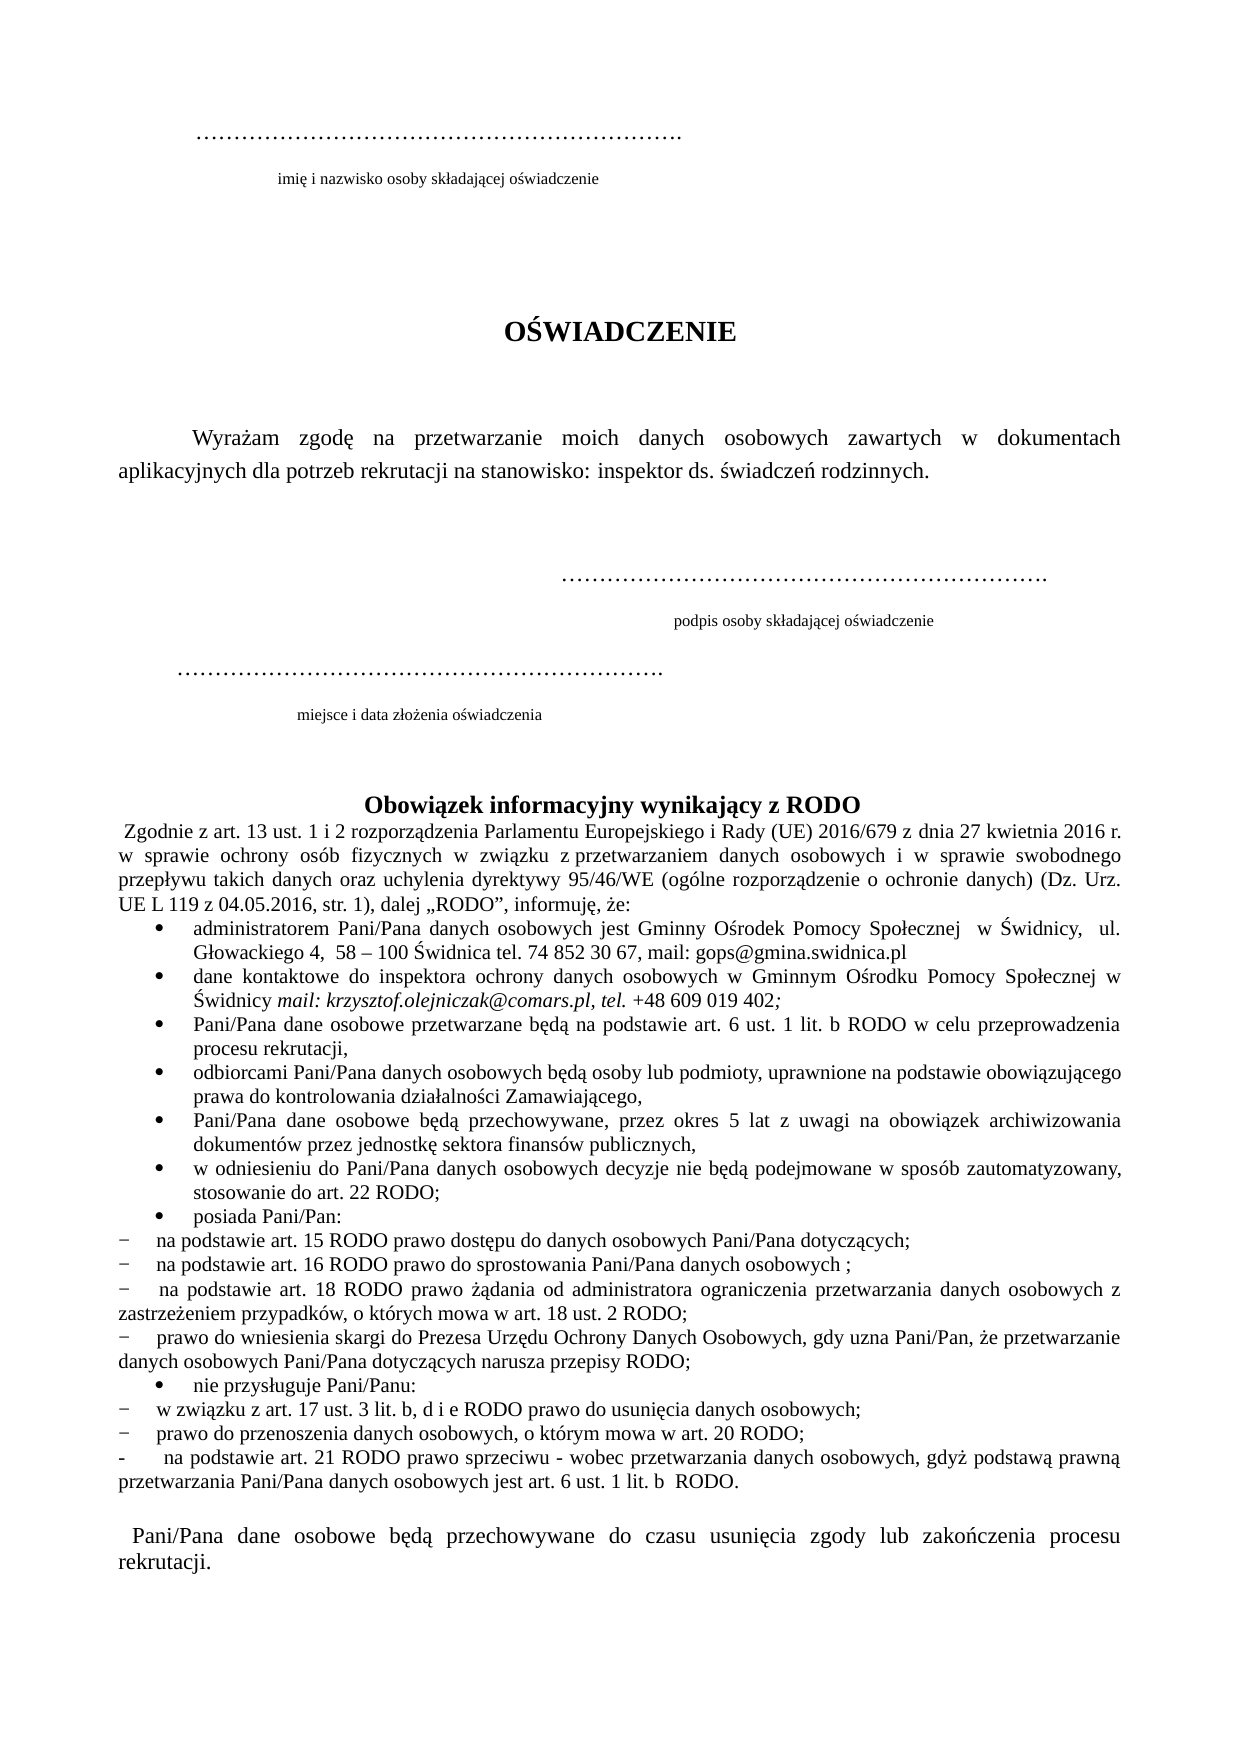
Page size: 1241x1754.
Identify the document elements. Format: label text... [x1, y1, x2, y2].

text ………………………………………………………. [118, 654, 721, 680]
text − na podstawie art. 18 RODO prawo żądania od administratora ograniczenia przetwarzania danych osobowych z zastrzeżeniem przypadków, o których mowa w art. 18 ust. 2 RODO; [118, 1276, 1122, 1324]
text podpis osoby składającej oświadczenie [493, 611, 1114, 630]
list posiada Pani/Pan: [156, 1204, 1122, 1228]
text miejsce i data złożenia oświadczenia [118, 705, 721, 724]
text Zgodnie z art. 13 ust. 1 i 2 rozporządzenia Parlamentu Europejskiego i Rady (UE) 2016/679 z dnia 27 kwietnia 2016 r. w sprawie ochrony osób fizycznych w związku z przetwarzaniem danych osobowych i w sprawie swobodnego przepływu takich danych oraz uchylenia dyrektywy 95/46/WE (ogólne rozporządzenie o ochronie danych) (Dz. Urz. UE L 119 z 04.05.2016, str. 1), dalej „RODO”, informuję, że: [118, 819, 1122, 916]
list w odniesieniu do Pani/Pana danych osobowych decyzje nie będą podejmowane w sposób zautomatyzowany, stosowanie do art. 22 RODO; [156, 1156, 1122, 1204]
text imię i nazwisko osoby składającej oświadczenie [118, 169, 758, 188]
text − prawo do wniesienia skargi do Prezesa Urzędu Ochrony Danych Osobowych, gdy uzna Pani/Pan, że przetwarzanie danych osobowych Pani/Pana dotyczących narusza przepisy RODO; [118, 1324, 1122, 1373]
text − prawo do przenoszenia danych osobowych, o którym mowa w art. 20 RODO; [118, 1421, 1122, 1445]
text ………………………………………………………. [493, 560, 1114, 586]
list odbiorcami Pani/Pana danych osobowych będą osoby lub podmioty, uprawnione na podstawie obowiązującego prawa do kontrolowania działalności Zamawiającego, [156, 1060, 1122, 1108]
text − w związku z art. 17 ust. 3 lit. b, d i e RODO prawo do usunięcia danych osobowych; [118, 1397, 1122, 1421]
text Obowiązek informacyjny wynikający z RODO [118, 791, 1122, 819]
text OŚWIADCZENIE [118, 314, 1122, 348]
text Wyrażam zgodę na przetwarzanie moich danych osobowych zawartych w dokumentach aplikacyjnych dla potrzeb rekrutacji na stanowisko: inspektor ds. świadczeń rodzinnych. [118, 424, 1122, 484]
list dane kontaktowe do inspektora ochrony danych osobowych w Gminnym Ośrodku Pomocy Społecznej w Świdnicy mail: krzysztof.olejniczak@comars.pl, tel. +48 609 019 402; [156, 964, 1122, 1012]
text ………………………………………………………. [118, 118, 758, 144]
list Pani/Pana dane osobowe będą przechowywane, przez okres 5 lat z uwagi na obowiązek archiwizowania dokumentów przez jednostkę sektora finansów publicznych, [156, 1108, 1122, 1156]
text Pani/Pana dane osobowe będą przechowywane do czasu usunięcia zgody lub zakończenia procesu rekrutacji. [118, 1522, 1122, 1574]
text - na podstawie art. 21 RODO prawo sprzeciwu - wobec przetwarzania danych osobowych, gdyż podstawą prawną przetwarzania Pani/Pana danych osobowych jest art. 6 ust. 1 lit. b RODO. [118, 1445, 1122, 1493]
list administratorem Pani/Pana danych osobowych jest Gminny Ośrodek Pomocy Społecznej w Świdnicy, ul. Głowackiego 4, 58 – 100 Świdnica tel. 74 852 30 67, mail: gops@gmina.swidnica.pl [156, 916, 1122, 964]
text − na podstawie art. 16 RODO prawo do sprostowania Pani/Pana danych osobowych ; [118, 1252, 1122, 1276]
text − na podstawie art. 15 RODO prawo dostępu do danych osobowych Pani/Pana dotyczących; [118, 1228, 1122, 1252]
list nie przysługuje Pani/Panu: [156, 1373, 1122, 1397]
list Pani/Pana dane osobowe przetwarzane będą na podstawie art. 6 ust. 1 lit. b RODO w celu przeprowadzenia procesu rekrutacji, [156, 1012, 1122, 1060]
